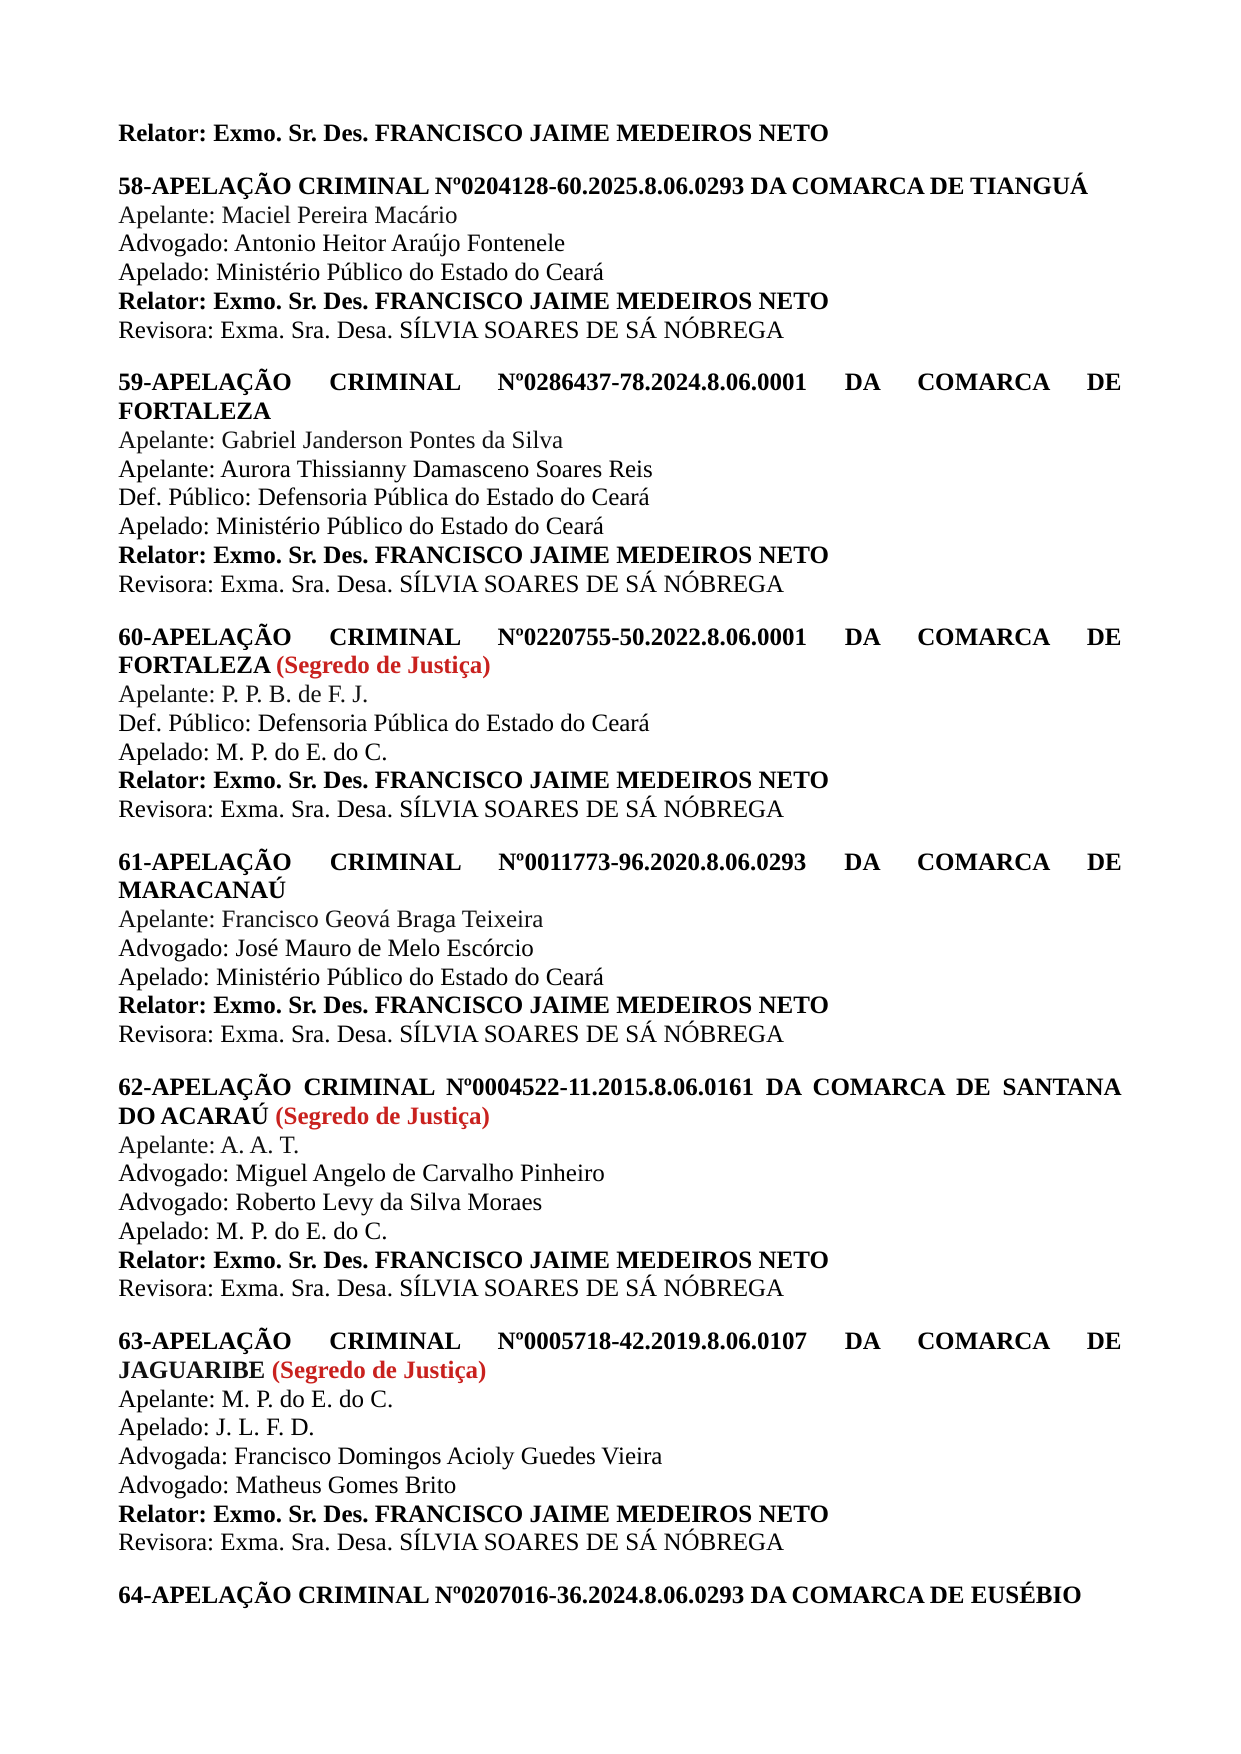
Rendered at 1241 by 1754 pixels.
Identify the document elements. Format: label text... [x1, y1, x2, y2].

text Relator: Exmo. Sr. Des. FRANCISCO JAIME MEDEIROS NETO [118, 286, 1122, 315]
text Apelante: Maciel Pereira Macário [118, 200, 1122, 228]
text Apelado: M. P. do E. do C. [118, 1216, 1122, 1245]
text Apelante: P. P. B. de F. J. [118, 679, 1122, 708]
text Relator: Exmo. Sr. Des. FRANCISCO JAIME MEDEIROS NETO [118, 1499, 1122, 1527]
text Apelante: Gabriel Janderson Pontes da Silva [118, 425, 1122, 454]
text Revisora: Exma. Sra. Desa. SÍLVIA SOARES DE SÁ NÓBREGA [118, 1019, 1122, 1048]
text 61-APELAÇÃO CRIMINAL Nº0011773-96.2020.8.06.0293 DA COMARCA DE MARACANAÚ [118, 847, 1122, 904]
text Apelante: A. A. T. [118, 1130, 1122, 1158]
text Advogado: Roberto Levy da Silva Moraes [118, 1187, 1122, 1216]
text Def. Público: Defensoria Pública do Estado do Ceará [118, 482, 1122, 511]
text Advogada: Francisco Domingos Acioly Guedes Vieira [118, 1441, 1122, 1470]
text Relator: Exmo. Sr. Des. FRANCISCO JAIME MEDEIROS NETO [118, 540, 1122, 569]
text 58-APELAÇÃO CRIMINAL Nº0204128-60.2025.8.06.0293 DA COMARCA DE TIANGUÁ [118, 171, 1122, 200]
text Advogado: Miguel Angelo de Carvalho Pinheiro [118, 1158, 1122, 1187]
text Apelante: Francisco Geová Braga Teixeira [118, 904, 1122, 933]
text Apelante: M. P. do E. do C. [118, 1384, 1122, 1412]
text Apelado: Ministério Público do Estado do Ceará [118, 511, 1122, 540]
text Advogado: José Mauro de Melo Escórcio [118, 933, 1122, 962]
text 60-APELAÇÃO CRIMINAL Nº0220755-50.2022.8.06.0001 DA COMARCA DE FORTALEZA (Segredo de Justiça) [118, 622, 1122, 679]
text Apelante: Aurora Thissianny Damasceno Soares Reis [118, 454, 1122, 482]
text Apelado: J. L. F. D. [118, 1412, 1122, 1441]
text Revisora: Exma. Sra. Desa. SÍLVIA SOARES DE SÁ NÓBREGA [118, 1527, 1122, 1556]
text Revisora: Exma. Sra. Desa. SÍLVIA SOARES DE SÁ NÓBREGA [118, 569, 1122, 597]
text Relator: Exmo. Sr. Des. FRANCISCO JAIME MEDEIROS NETO [118, 765, 1122, 794]
text Advogado: Antonio Heitor Araújo Fontenele [118, 228, 1122, 257]
text Relator: Exmo. Sr. Des. FRANCISCO JAIME MEDEIROS NETO [118, 118, 1122, 147]
text 64-APELAÇÃO CRIMINAL Nº0207016-36.2024.8.06.0293 DA COMARCA DE EUSÉBIO [118, 1580, 1122, 1609]
text Relator: Exmo. Sr. Des. FRANCISCO JAIME MEDEIROS NETO [118, 991, 1122, 1019]
text Apelado: Ministério Público do Estado do Ceará [118, 962, 1122, 991]
text Revisora: Exma. Sra. Desa. SÍLVIA SOARES DE SÁ NÓBREGA [118, 794, 1122, 823]
text Revisora: Exma. Sra. Desa. SÍLVIA SOARES DE SÁ NÓBREGA [118, 1273, 1122, 1302]
text Advogado: Matheus Gomes Brito [118, 1470, 1122, 1499]
text Revisora: Exma. Sra. Desa. SÍLVIA SOARES DE SÁ NÓBREGA [118, 315, 1122, 343]
text Def. Público: Defensoria Pública do Estado do Ceará [118, 708, 1122, 737]
text Relator: Exmo. Sr. Des. FRANCISCO JAIME MEDEIROS NETO [118, 1245, 1122, 1273]
text 62-APELAÇÃO CRIMINAL Nº0004522-11.2015.8.06.0161 DA COMARCA DE SANTANA DO ACARAÚ (Segredo de Justiça) [118, 1072, 1122, 1130]
text 59-APELAÇÃO CRIMINAL Nº0286437-78.2024.8.06.0001 DA COMARCA DE FORTALEZA [118, 367, 1122, 425]
text 63-APELAÇÃO CRIMINAL Nº0005718-42.2019.8.06.0107 DA COMARCA DE JAGUARIBE (Segredo de Justiça) [118, 1326, 1122, 1384]
text Apelado: Ministério Público do Estado do Ceará [118, 257, 1122, 286]
text Apelado: M. P. do E. do C. [118, 737, 1122, 765]
